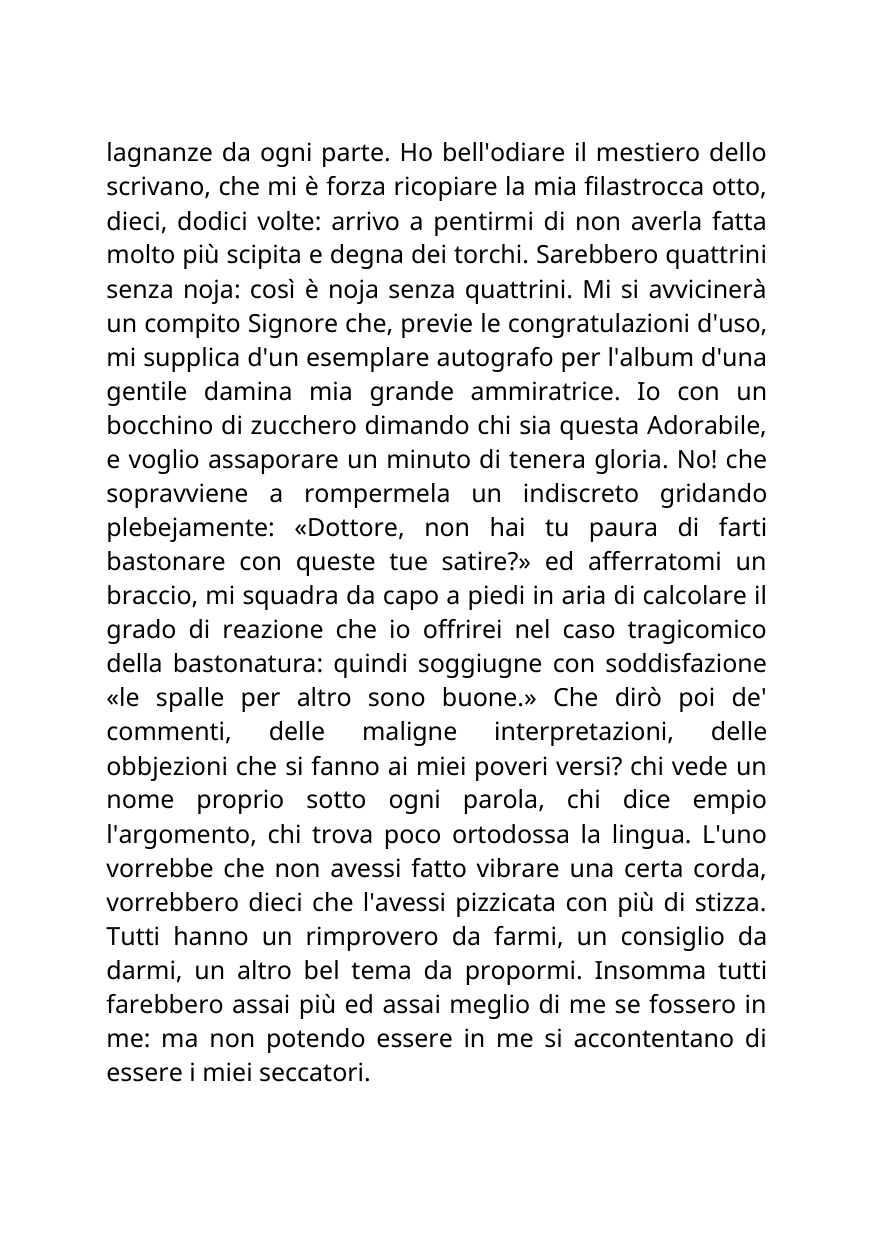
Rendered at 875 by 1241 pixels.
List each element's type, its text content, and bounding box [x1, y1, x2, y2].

text lagnanze da ogni parte. Ho bell'odiare il mestiero dello scrivano, che mi è forza ricopiare la mia filastrocca otto, dieci, dodici volte: arrivo a pentirmi di non averla fatta molto più scipita e degna dei torchi. Sarebbero quattrini senza noja: così è noja senza quattrini. Mi si avvicinerà un compito Signore che, previe le congratulazioni d'uso, mi supplica d'un esemplare autografo per l'album d'una gentile damina mia grande ammiratrice. Io con un bocchino di zucchero dimando chi sia questa Adorabile, e voglio assaporare un minuto di tenera gloria. No! che sopravviene a rompermela un indiscreto gridando plebejamente: «Dottore, non hai tu paura di farti bastonare con queste tue satire?» ed afferratomi un braccio, mi squadra da capo a piedi in aria di calcolare il grado di reazione che io offrirei nel caso tragicomico della bastonatura: quindi soggiugne con soddisfazione «le spalle per altro sono buone.» Che dirò poi de' commenti, delle maligne interpretazioni, delle obbjezioni che si fanno ai miei poveri versi? chi vede un nome proprio sotto ogni parola, chi dice empio l'argomento, chi trova poco ortodossa la lingua. L'uno vorrebbe che non avessi fatto vibrare una certa corda, vorrebbero dieci che l'avessi pizzicata con più di stizza. Tutti hanno un rimprovero da farmi, un consiglio da darmi, un altro bel tema da propormi. Insomma tutti farebbero assai più ed assai meglio di me se fossero in me: ma non potendo essere in me si accontentano di essere i miei seccatori. [106, 135, 768, 1089]
